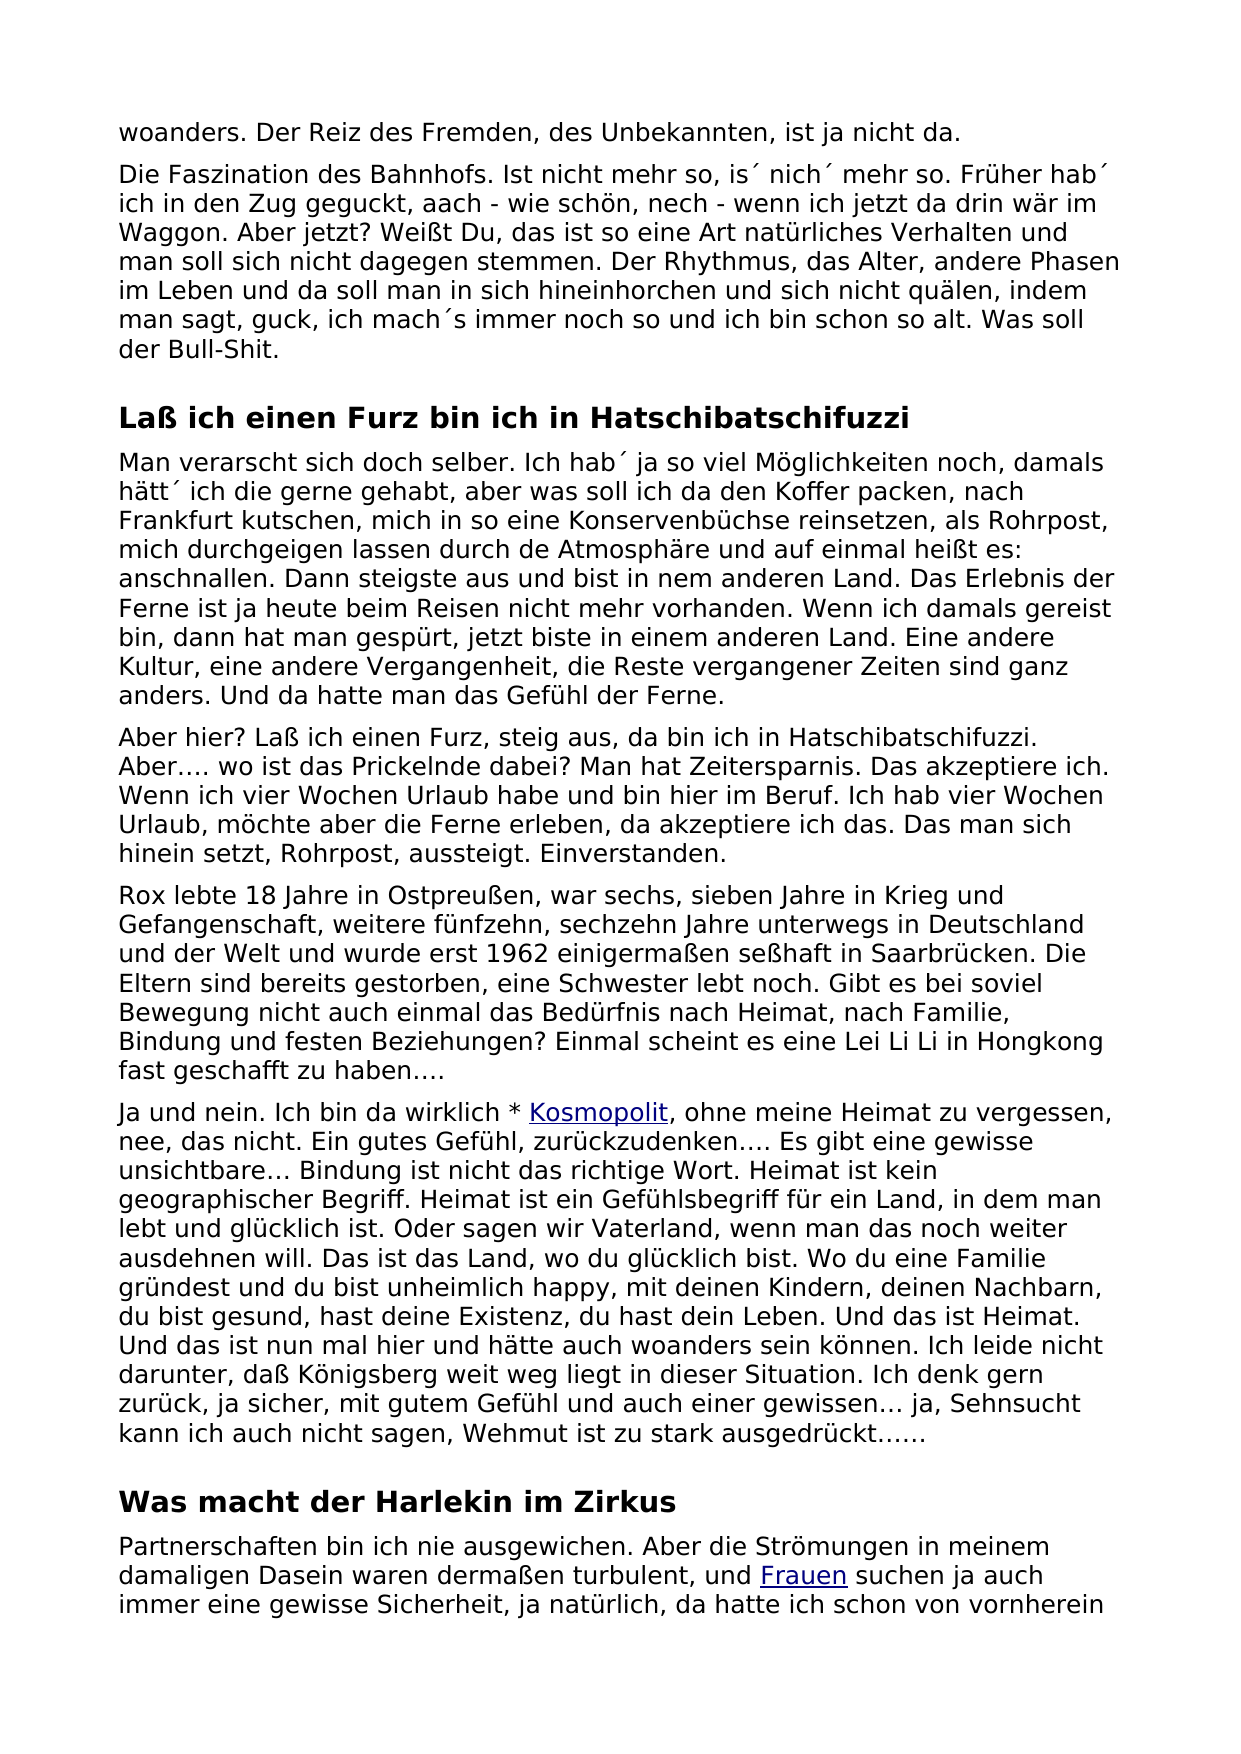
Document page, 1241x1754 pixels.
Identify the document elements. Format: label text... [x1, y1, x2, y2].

text Ja und nein. Ich bin da wirklich * Kosmopolit, ohne meine Heimat zu vergessen, nee, das nicht. Ein gutes Gefühl, zurückzudenken…. Es gibt eine gewisse unsichtbare… Bindung ist nicht das richtige Wort. Heimat ist kein geographischer Begriff. Heimat ist ein Gefühlsbegriff für ein Land, in dem man lebt und glücklich ist. Oder sagen wir Vaterland, wenn man das noch weiter ausdehnen will. Das ist das Land, wo du glücklich bist. Wo du eine Familie gründest und du bist unheimlich happy, mit deinen Kindern, deinen Nachbarn, du bist gesund, hast deine Existenz, du hast dein Leben. Und das ist Heimat. Und das ist nun mal hier und hätte auch woanders sein können. Ich leide nicht darunter, daß Königsberg weit weg liegt in dieser Situation. Ich denk gern zurück, ja sicher, mit gutem Gefühl und auch einer gewissen… ja, Sehnsucht kann ich auch nicht sagen, Wehmut ist zu stark ausgedrückt…… [118, 1098, 1122, 1448]
subtitle Was macht der Harlekin im Zirkus [118, 1485, 1122, 1519]
text Rox lebte 18 Jahre in Ostpreußen, war sechs, sieben Jahre in Krieg und Gefangenschaft, weitere fünfzehn, sechzehn Jahre unterwegs in Deutschland und der Welt und wurde erst 1962 einigermaßen seßhaft in Saarbrücken. Die Eltern sind bereits gestorben, eine Schwester lebt noch. Gibt es bei soviel Bewegung nicht auch einmal das Bedürfnis nach Heimat, nach Familie, Bindung und festen Beziehungen? Einmal scheint es eine Lei Li Li in Hongkong fast geschafft zu haben…. [118, 881, 1122, 1085]
text Man verarscht sich doch selber. Ich hab´ ja so viel Möglichkeiten noch, damals hätt´ ich die gerne gehabt, aber was soll ich da den Koffer packen, nach Frankfurt kutschen, mich in so eine Konservenbüchse reinsetzen, als Rohrpost, mich durchgeigen lassen durch de Atmosphäre und auf einmal heißt es: anschnallen. Dann steigste aus und bist in nem anderen Land. Das Erlebnis der Ferne ist ja heute beim Reisen nicht mehr vorhanden. Wenn ich damals gereist bin, dann hat man gespürt, jetzt biste in einem anderen Land. Eine andere Kultur, eine andere Vergangenheit, die Reste vergangener Zeiten sind ganz anders. Und da hatte man das Gefühl der Ferne. [118, 448, 1122, 710]
text Aber hier? Laß ich einen Furz, steig aus, da bin ich in Hatschibatschifuzzi. Aber…. wo ist das Prickelnde dabei? Man hat Zeitersparnis. Das akzeptiere ich. Wenn ich vier Wochen Urlaub habe und bin hier im Beruf. Ich hab vier Wochen Urlaub, möchte aber die Ferne erleben, da akzeptiere ich das. Das man sich hinein setzt, Rohrpost, aussteigt. Einverstanden. [118, 723, 1122, 869]
subtitle Laß ich einen Furz bin ich in Hatschibatschifuzzi [118, 401, 1122, 435]
text woanders. Der Reiz des Fremden, des Unbekannten, ist ja nicht da. [118, 118, 1122, 147]
text Die Faszination des Bahnhofs. Ist nicht mehr so, is´ nich´ mehr so. Früher hab´ ich in den Zug geguckt, aach - wie schön, nech - wenn ich jetzt da drin wär im Waggon. Aber jetzt? Weißt Du, das ist so eine Art natürliches Verhalten und man soll sich nicht dagegen stemmen. Der Rhythmus, das Alter, andere Phasen im Leben und da soll man in sich hineinhorchen und sich nicht quälen, indem man sagt, guck, ich mach´s immer noch so und ich bin schon so alt. Was soll der Bull-Shit. [118, 160, 1122, 364]
text Partnerschaften bin ich nie ausgewichen. Aber die Strömungen in meinem damaligen Dasein waren dermaßen turbulent, und Frauen suchen ja auch immer eine gewisse Sicherheit, ja natürlich, da hatte ich schon von vornherein [118, 1532, 1122, 1619]
